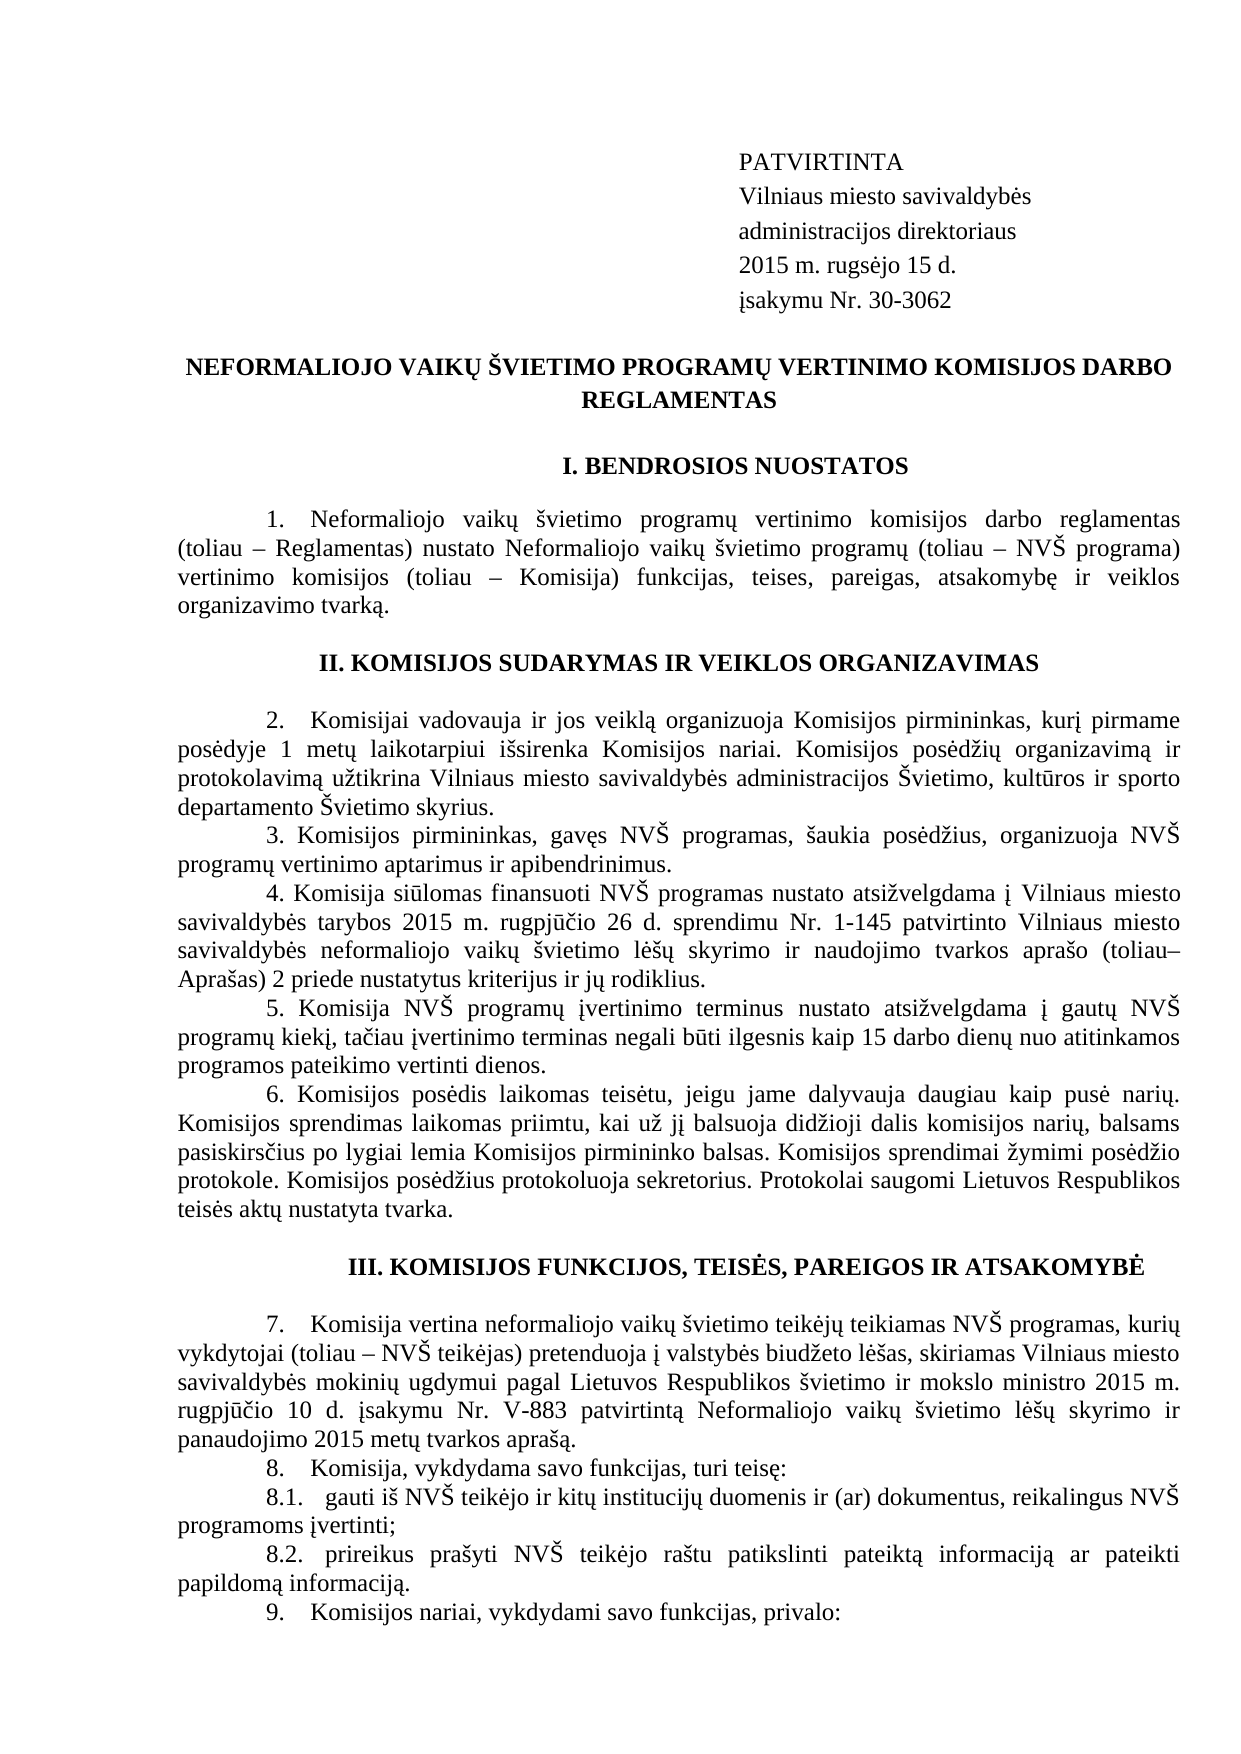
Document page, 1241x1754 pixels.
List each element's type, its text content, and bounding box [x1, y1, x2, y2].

text 8. Komisija, vykdydama savo funkcijas, turi teisę: [177, 1453, 1181, 1482]
text 7. Komisija vertina neformaliojo vaikų švietimo teikėjų teikiamas NVŠ programas, kurių vykdytojai (toliau – NVŠ teikėjas) pretenduoja į valstybės biudžeto lėšas, skiriamas Vilniaus miesto savivaldybės mokinių ugdymui pagal Lietuvos Respublikos švietimo ir mokslo ministro 2015 m. rugpjūčio 10 d. įsakymu Nr. V-883 patvirtintą Neformaliojo vaikų švietimo lėšų skyrimo ir panaudojimo 2015 metų tvarkos aprašą. [177, 1309, 1181, 1453]
text 1. Neformaliojo vaikų švietimo programų vertinimo komisijos darbo reglamentas (toliau – Reglamentas) nustato Neformaliojo vaikų švietimo programų (toliau – NVŠ programa) vertinimo komisijos (toliau – Komisija) funkcijas, teises, pareigas, atsakomybę ir veiklos organizavimo tvarką. [177, 504, 1181, 619]
text įsakymu Nr. 30-3062 [738, 285, 1181, 313]
text 8.2. prireikus prašyti NVŠ teikėjo raštu patikslinti pateiktą informaciją ar pateikti papildomą informaciją. [177, 1539, 1181, 1597]
text 9. Komisijos nariai, vykdydami savo funkcijas, privalo: [177, 1597, 1181, 1625]
text 2. Komisijai vadovauja ir jos veiklą organizuoja Komisijos pirmininkas, kurį pirmame posėdyje 1 metų laikotarpiui išsirenka Komisijos nariai. Komisijos posėdžių organizavimą ir protokolavimą užtikrina Vilniaus miesto savivaldybės administracijos Švietimo, kultūros ir sporto departamento Švietimo skyrius. [177, 705, 1181, 820]
text 2015 m. rugsėjo 15 d. [738, 250, 1181, 279]
text 3. Komisijos pirmininkas, gavęs NVŠ programas, šaukia posėdžius, organizuoja NVŠ programų vertinimo aptarimus ir apibendrinimus. [177, 820, 1181, 878]
text 5. Komisija NVŠ programų įvertinimo terminus nustato atsižvelgdama į gautų NVŠ programų kiekį, tačiau įvertinimo terminas negali būti ilgesnis kaip 15 darbo dienų nuo atitinkamos programos pateikimo vertinti dienos. [177, 993, 1181, 1079]
text iI. Komisijos SUDARYMAS ir VEIKLOS organizavimas [177, 648, 1181, 677]
text PATVIRTINTA [738, 147, 1181, 176]
text 4. Komisija siūlomas finansuoti NVŠ programas nustato atsižvelgdama į Vilniaus miesto savivaldybės tarybos 2015 m. rugpjūčio 26 d. sprendimu Nr. 1-145 patvirtinto Vilniaus miesto savivaldybės neformaliojo vaikų švietimo lėšų skyrimo ir naudojimo tvarkos aprašo (toliau– Aprašas) 2 priede nustatytus kriterijus ir jų rodiklius. [177, 878, 1181, 993]
text iiI. Komisijos FUNKCIJOS, TEISĖS, PAREIGOS IR ATSAKOMYBĖ [177, 1252, 1181, 1280]
text NEFORMALIOJO VAIKŲ ŠVIETIMO PROGRAMŲ VERTINIMO KOMISIJOS DARBO REGLAMENTAS [177, 352, 1181, 414]
text 6. Komisijos posėdis laikomas teisėtu, jeigu jame dalyvauja daugiau kaip pusė narių. Komisijos sprendimas laikomas priimtu, kai už jį balsuoja didžioji dalis komisijos narių, balsams pasiskirsčius po lygiai lemia Komisijos pirmininko balsas. Komisijos sprendimai žymimi posėdžio protokole. Komisijos posėdžius protokoluoja sekretorius. Protokolai saugomi Lietuvos Respublikos teisės aktų nustatyta tvarka. [177, 1079, 1181, 1223]
text I. BendroSIOS NUOSTATOS [290, 451, 1181, 480]
text 8.1. gauti iš NVŠ teikėjo ir kitų institucijų duomenis ir (ar) dokumentus, reikalingus NVŠ programoms įvertinti; [177, 1482, 1181, 1539]
text Vilniaus miesto savivaldybės administracijos direktoriaus [738, 181, 1181, 244]
